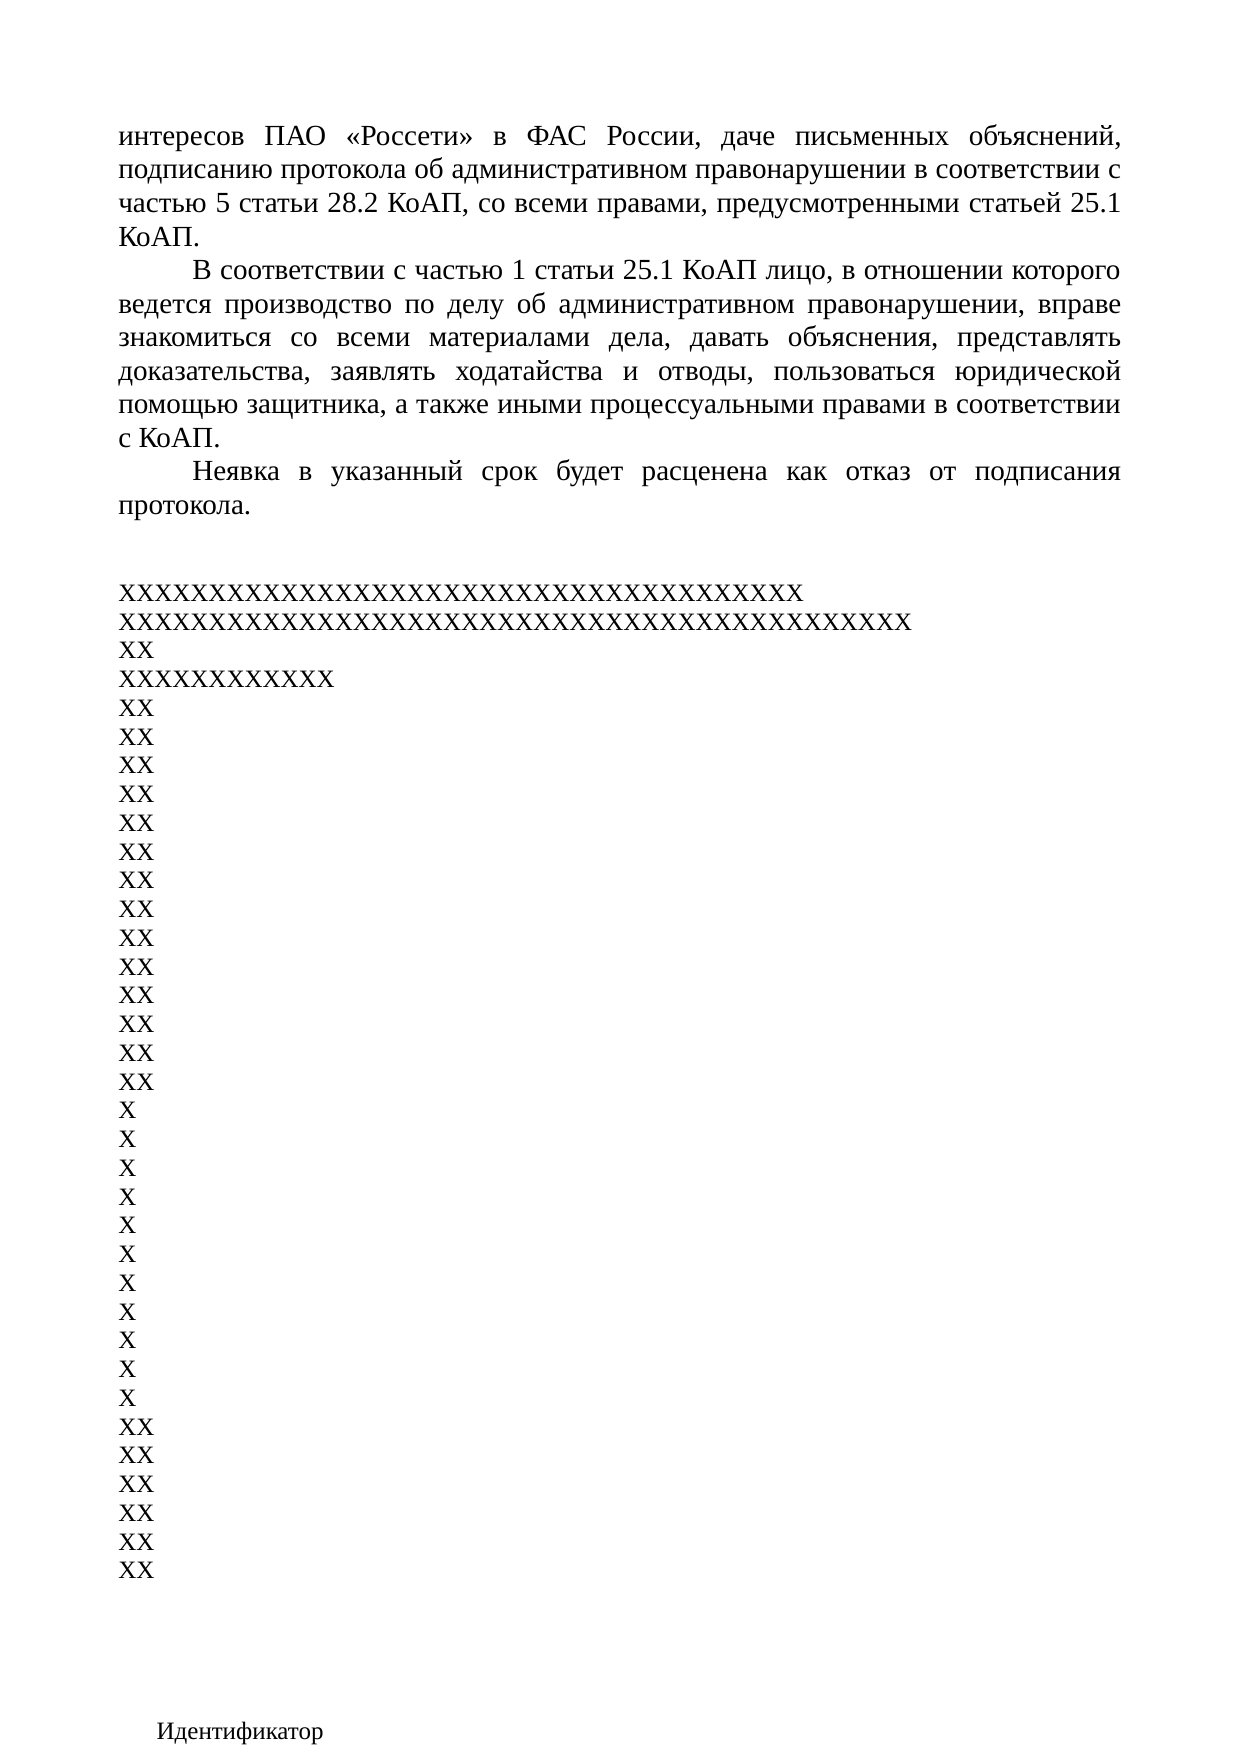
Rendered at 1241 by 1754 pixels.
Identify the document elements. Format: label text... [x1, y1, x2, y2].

text XX [118, 1441, 1122, 1469]
text XX [118, 1469, 1122, 1498]
text XX [118, 894, 1122, 923]
text XX [118, 808, 1122, 837]
text XX [118, 1412, 1122, 1441]
text XX [118, 981, 1122, 1009]
text X [118, 1211, 1122, 1239]
text XX [118, 1009, 1122, 1038]
text В соответствии с частью 1 статьи 25.1 КоАП лицо, в отношении которого ведется производство по делу об административном правонарушении, вправе знакомиться со всеми материалами дела, давать объяснения, представлять доказательства, заявлять ходатайства и отводы, пользоваться юридической помощью защитника, а также иными процессуальными правами в соответствии с КоАП. [118, 252, 1122, 453]
text X [118, 1354, 1122, 1383]
text XX [118, 751, 1122, 779]
text X [118, 1096, 1122, 1124]
text X [118, 1268, 1122, 1297]
text X [118, 1297, 1122, 1326]
text XXXXXXXXXXXXXXXXXXXXXXXXXXXXXXXXXXXXXXXXXXXX [118, 607, 1122, 636]
text Неявка в указанный срок будет расценена как отказ от подписания протокола. [118, 453, 1122, 521]
text XX [118, 722, 1122, 751]
text XX [118, 693, 1122, 722]
text X [118, 1239, 1122, 1268]
text XX [118, 952, 1122, 981]
text X [118, 1124, 1122, 1153]
text XX [118, 1498, 1122, 1527]
text X [118, 1326, 1122, 1354]
text XX [118, 923, 1122, 952]
text XX [118, 866, 1122, 894]
text XX [118, 1556, 1122, 1584]
text X [118, 1153, 1122, 1182]
text XX [118, 636, 1122, 664]
text X [118, 1383, 1122, 1412]
text XXXXXXXXXXXXXXXXXXXXXXXXXXXXXXXXXXXXXX [118, 578, 1122, 607]
text XX [118, 779, 1122, 808]
text XXXXXXXXXXXX [118, 664, 1122, 693]
text XX [118, 1038, 1122, 1067]
text интересов ПАО «Россети» в ФАС России, даче письменных объяснений, подписанию протокола об административном правонарушении в соответствии с частью 5 статьи 28.2 КоАП, со всеми правами, предусмотренными статьей 25.1 КоАП. [118, 118, 1122, 252]
text XX [118, 1527, 1122, 1556]
text XX [118, 837, 1122, 866]
text X [118, 1182, 1122, 1211]
text XX [118, 1067, 1122, 1096]
